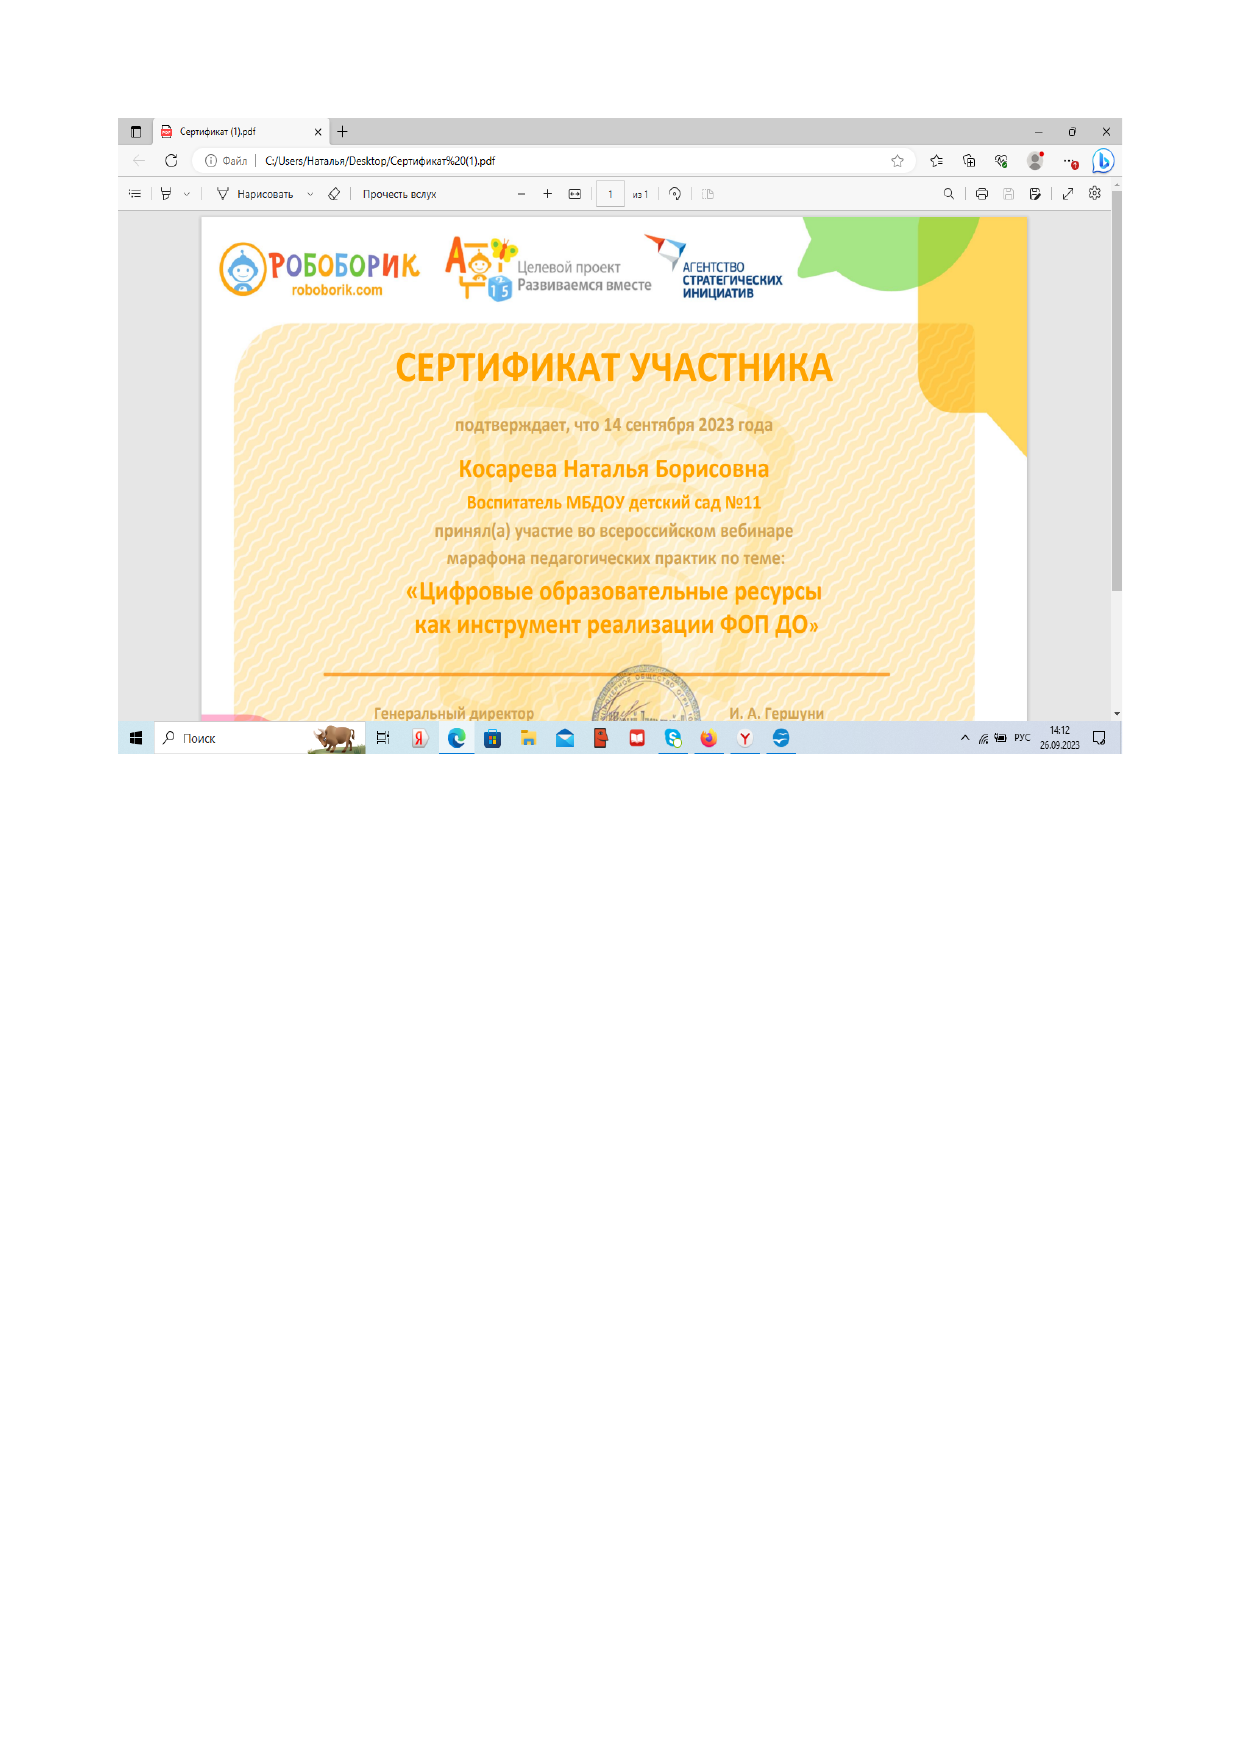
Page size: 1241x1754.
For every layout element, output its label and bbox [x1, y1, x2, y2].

picture [118, 118, 1123, 754]
